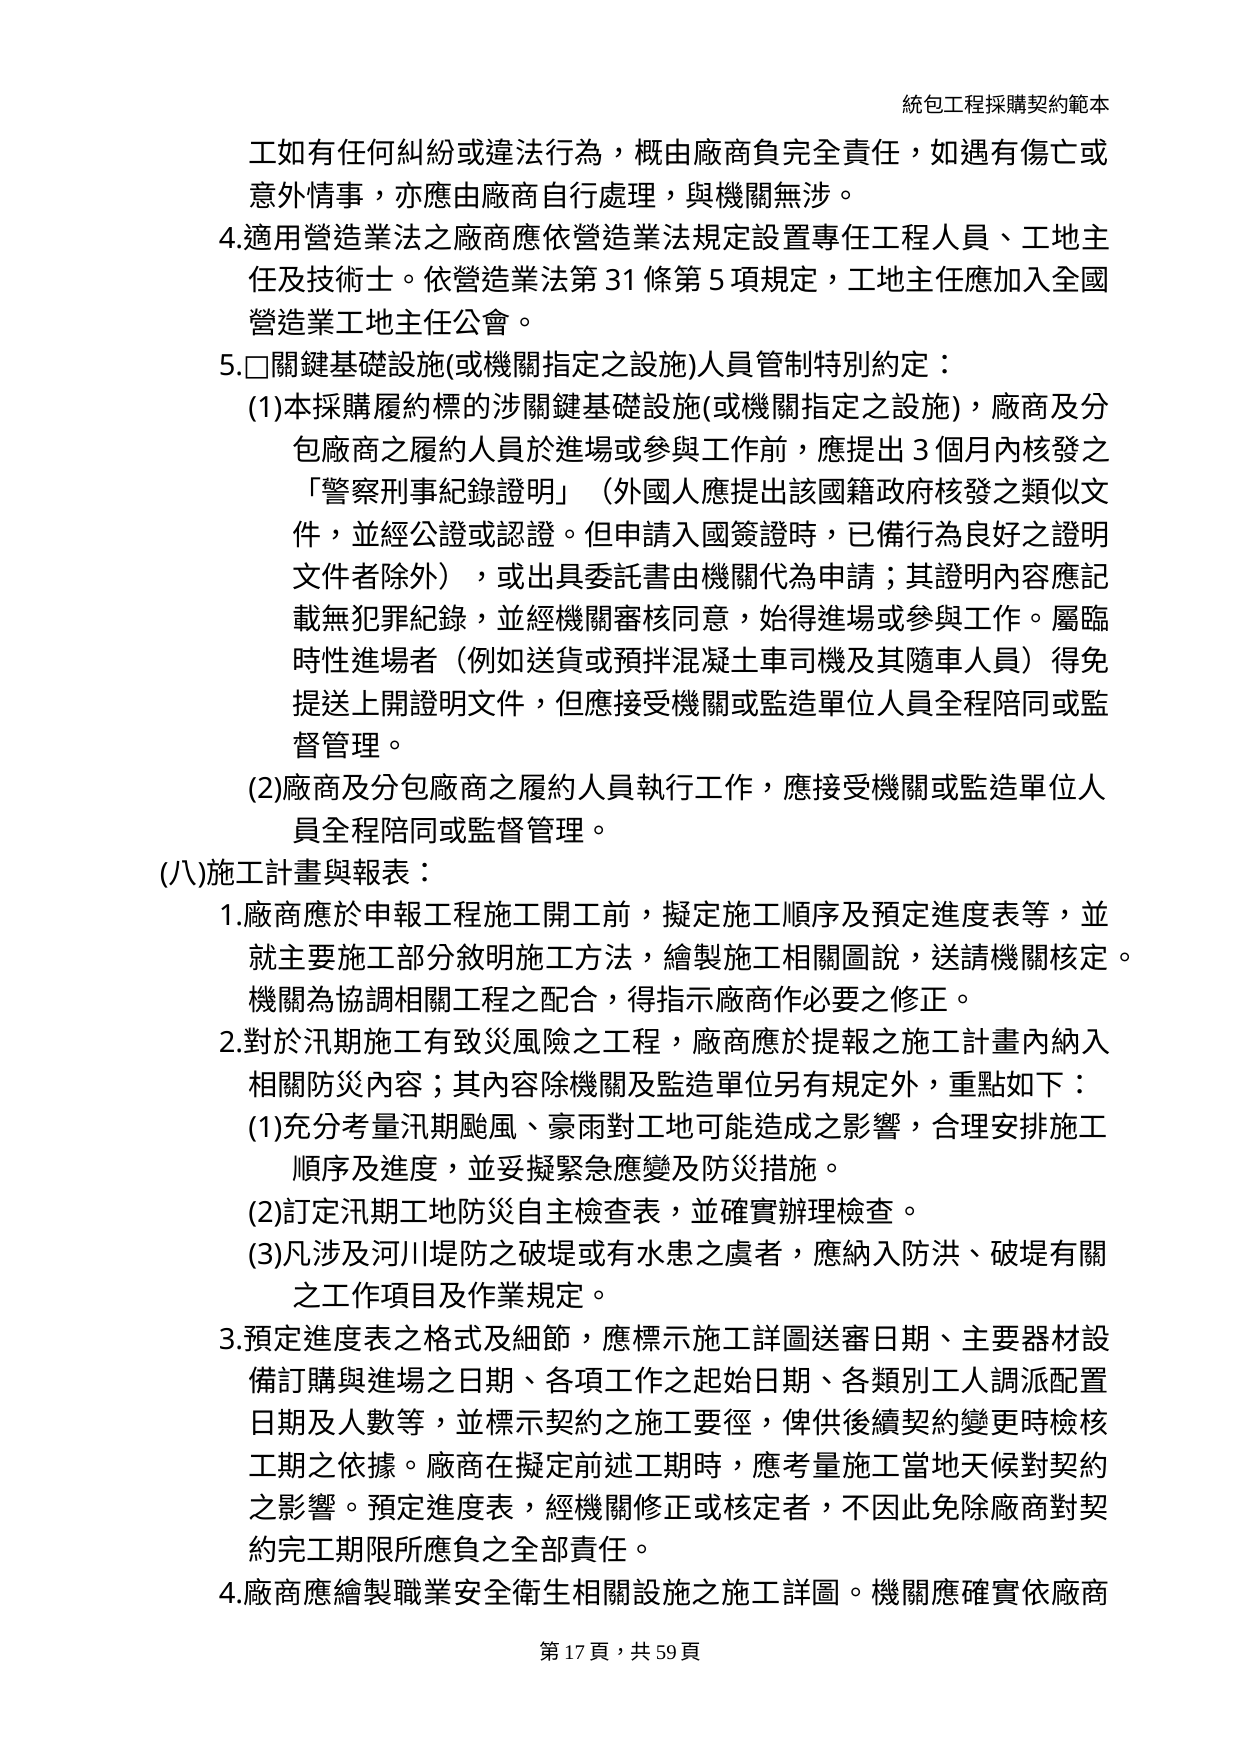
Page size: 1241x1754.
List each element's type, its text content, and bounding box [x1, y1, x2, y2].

text 工如有任何糾紛或違法行為，概由廠商負完全責任，如遇有傷亡或意外情事，亦應由廠商自行處理，與機關無涉。 [218, 130, 1110, 214]
text 4.適用營造業法之廠商應依營造業法規定設置專任工程人員、工地主任及技術士。依營造業法第31條第5項規定，工地主任應加入全國營造業工地主任公會。 [218, 214, 1110, 342]
text (3)凡涉及河川堤防之破堤或有水患之虞者，應納入防洪、破堤有關之工作項目及作業規定。 [248, 1231, 1110, 1315]
text 5.□關鍵基礎設施(或機關指定之設施)人員管制特別約定： [218, 342, 1110, 384]
text 2.對於汛期施工有致災風險之工程，廠商應於提報之施工計畫內納入相關防災內容；其內容除機關及監造單位另有規定外，重點如下： [218, 1019, 1110, 1103]
text (2)廠商及分包廠商之履約人員執行工作，應接受機關或監造單位人員全程陪同或監督管理。 [248, 765, 1110, 849]
text 4.廠商應繪製職業安全衛生相關設施之施工詳圖。機關應確實依廠商 [218, 1569, 1110, 1612]
text 3.預定進度表之格式及細節，應標示施工詳圖送審日期、主要器材設備訂購與進場之日期、各項工作之起始日期、各類別工人調派配置日期及人數等，並標示契約之施工要徑，俾供後續契約變更時檢核工期之依據。廠商在擬定前述工期時，應考量施工當地天候對契約之影響。預定進度表，經機關修正或核定者，不因此免除廠商對契約完工期限所應負之全部責任。 [218, 1315, 1110, 1569]
text (1)充分考量汛期颱風、豪雨對工地可能造成之影響，合理安排施工順序及進度，並妥擬緊急應變及防災措施。 [248, 1103, 1110, 1188]
text 1.廠商應於申報工程施工開工前，擬定施工順序及預定進度表等，並就主要施工部分敘明施工方法，繪製施工相關圖說，送請機關核定。機關為協調相關工程之配合，得指示廠商作必要之修正。 [218, 892, 1110, 1019]
text (2)訂定汛期工地防災自主檢查表，並確實辦理檢查。 [248, 1188, 1110, 1231]
text (1)本採購履約標的涉關鍵基礎設施(或機關指定之設施)，廠商及分包廠商之履約人員於進場或參與工作前，應提出3個月內核發之「警察刑事紀錄證明」（外國人應提出該國籍政府核發之類似文件，並經公證或認證。但申請入國簽證時，已備行為良好之證明文件者除外），或出具委託書由機關代為申請；其證明內容應記載無犯罪紀錄，並經機關審核同意，始得進場或參與工作。屬臨時性進場者（例如送貨或預拌混凝土車司機及其隨車人員）得免提送上開證明文件，但應接受機關或監造單位人員全程陪同或監督管理。 [248, 384, 1110, 765]
text (八)施工計畫與報表： [159, 849, 1110, 892]
